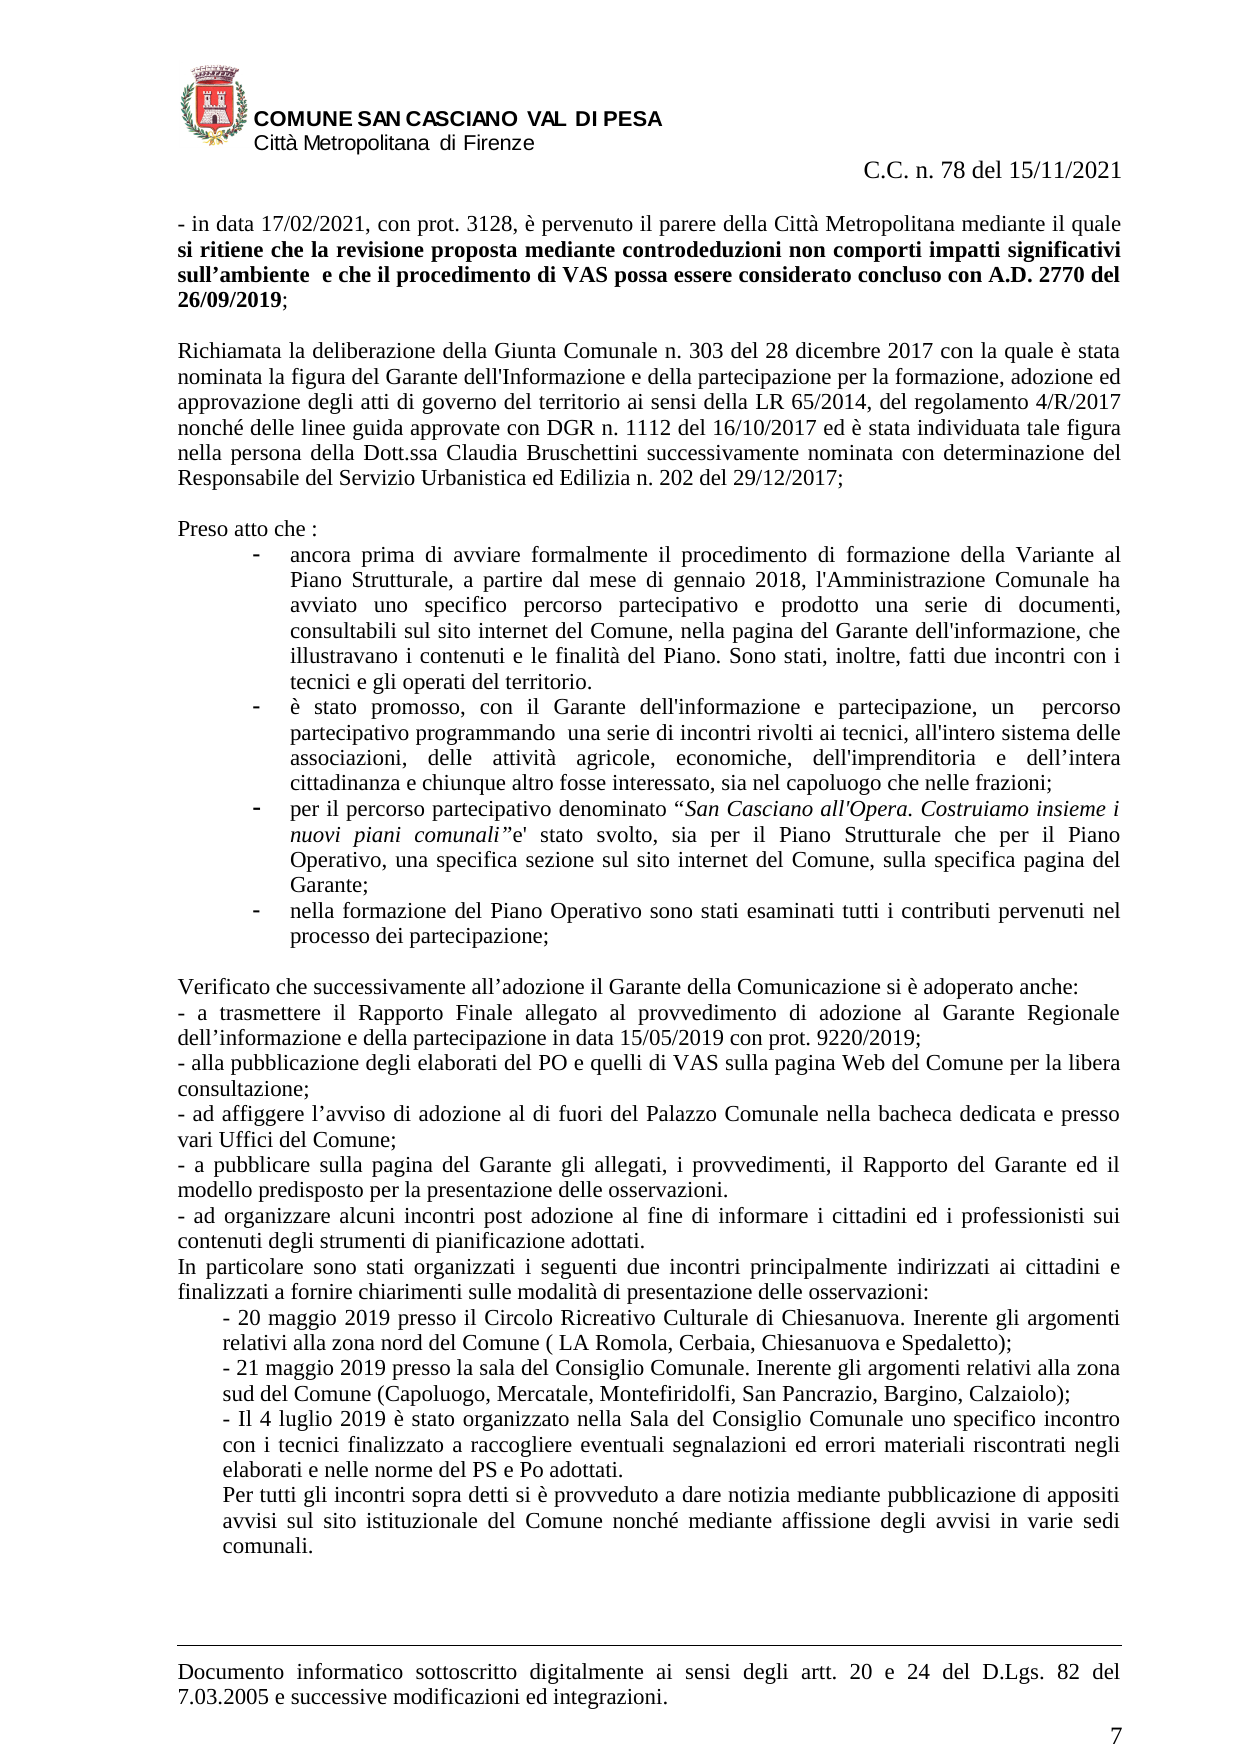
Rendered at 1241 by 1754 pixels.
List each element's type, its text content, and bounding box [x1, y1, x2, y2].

text - ad organizzare alcuni incontri post adozione al fine di informare i cittadini ed i professionisti sui contenuti degli strumenti di pianificazione adottati. [177, 1203, 1122, 1254]
text Verificato che successivamente all’adozione il Garante della Comunicazione si è adoperato anche: [177, 974, 1122, 999]
text Richiamata la deliberazione della Giunta Comunale n. 303 del 28 dicembre 2017 con la quale è stata nominata la figura del Garante dell'Informazione e della partecipazione per la formazione, adozione ed approvazione degli atti di governo del territorio ai sensi della LR 65/2014, del regolamento 4/R/2017 nonché delle linee guida approvate con DGR n. 1112 del 16/10/2017 ed è stata individuata tale figura nella persona della Dott.ssa Claudia Bruschettini successivamente nominata con determinazione del Responsabile del Servizio Urbanistica ed Edilizia n. 202 del 29/12/2017; [177, 338, 1122, 491]
text - a pubblicare sulla pagina del Garante gli allegati, i provvedimenti, il Rapporto del Garante ed il modello predisposto per la presentazione delle osservazioni. [177, 1152, 1122, 1203]
list per il percorso partecipativo denominato “San Casciano all'Opera. Costruiamo insieme i nuovi piani comunali”e' stato svolto, sia per il Piano Strutturale che per il Piano Operativo, una specifica sezione sul sito internet del Comune, sulla specifica pagina del Garante; [252, 796, 1122, 898]
text - 21 maggio 2019 presso la sala del Consiglio Comunale. Inerente gli argomenti relativi alla zona sud del Comune (Capoluogo, Mercatale, Montefiridolfi, San Pancrazio, Bargino, Calzaiolo); [222, 1355, 1122, 1406]
text - alla pubblicazione degli elaborati del PO e quelli di VAS sulla pagina Web del Comune per la libera consultazione; [177, 1050, 1122, 1101]
list è stato promosso, con il Garante dell'informazione e partecipazione, un percorso partecipativo programmando una serie di incontri rivolti ai tecnici, all'intero sistema delle associazioni, delle attività agricole, economiche, dell'imprenditoria e dell’intera cittadinanza e chiunque altro fosse interessato, sia nel capoluogo che nelle frazioni; [252, 694, 1122, 796]
text In particolare sono stati organizzati i seguenti due incontri principalmente indirizzati ai cittadini e finalizzati a fornire chiarimenti sulle modalità di presentazione delle osservazioni: [177, 1254, 1122, 1304]
text - a trasmettere il Rapporto Finale allegato al provvedimento di adozione al Garante Regionale dell’informazione e della partecipazione in data 15/05/2019 con prot. 9220/2019; [177, 999, 1122, 1050]
text - Il 4 luglio 2019 è stato organizzato nella Sala del Consiglio Comunale uno specifico incontro con i tecnici finalizzato a raccogliere eventuali segnalazioni ed errori materiali riscontrati negli elaborati e nelle norme del PS e Po adottati. [222, 1406, 1122, 1482]
text Per tutti gli incontri sopra detti si è provveduto a dare notizia mediante pubblicazione di appositi avvisi sul sito istituzionale del Comune nonché mediante affissione degli avvisi in varie sedi comunali. [222, 1482, 1122, 1559]
text - in data 17/02/2021, con prot. 3128, è pervenuto il parere della Città Metropolitana mediante il quale si ritiene che la revisione proposta mediante controdeduzioni non comporti impatti significativi sull’ambiente e che il procedimento di VAS possa essere considerato concluso con A.D. 2770 del 26/09/2019; [177, 211, 1122, 313]
list nella formazione del Piano Operativo sono stati esaminati tutti i contributi pervenuti nel processo dei partecipazione; [252, 898, 1122, 949]
text - 20 maggio 2019 presso il Circolo Ricreativo Culturale di Chiesanuova. Inerente gli argomenti relativi alla zona nord del Comune ( LA Romola, Cerbaia, Chiesanuova e Spedaletto); [222, 1304, 1122, 1355]
list ancora prima di avviare formalmente il procedimento di formazione della Variante al Piano Strutturale, a partire dal mese di gennaio 2018, l'Amministrazione Comunale ha avviato uno specifico percorso partecipativo e prodotto una serie di documenti, consultabili sul sito internet del Comune, nella pagina del Garante dell'informazione, che illustravano i contenuti e le finalità del Piano. Sono stati, inoltre, fatti due incontri con i tecnici e gli operati del territorio. [252, 542, 1122, 694]
text - ad affiggere l’avviso di adozione al di fuori del Palazzo Comunale nella bacheca dedicata e presso vari Uffici del Comune; [177, 1101, 1122, 1152]
text Preso atto che : [177, 516, 1122, 542]
